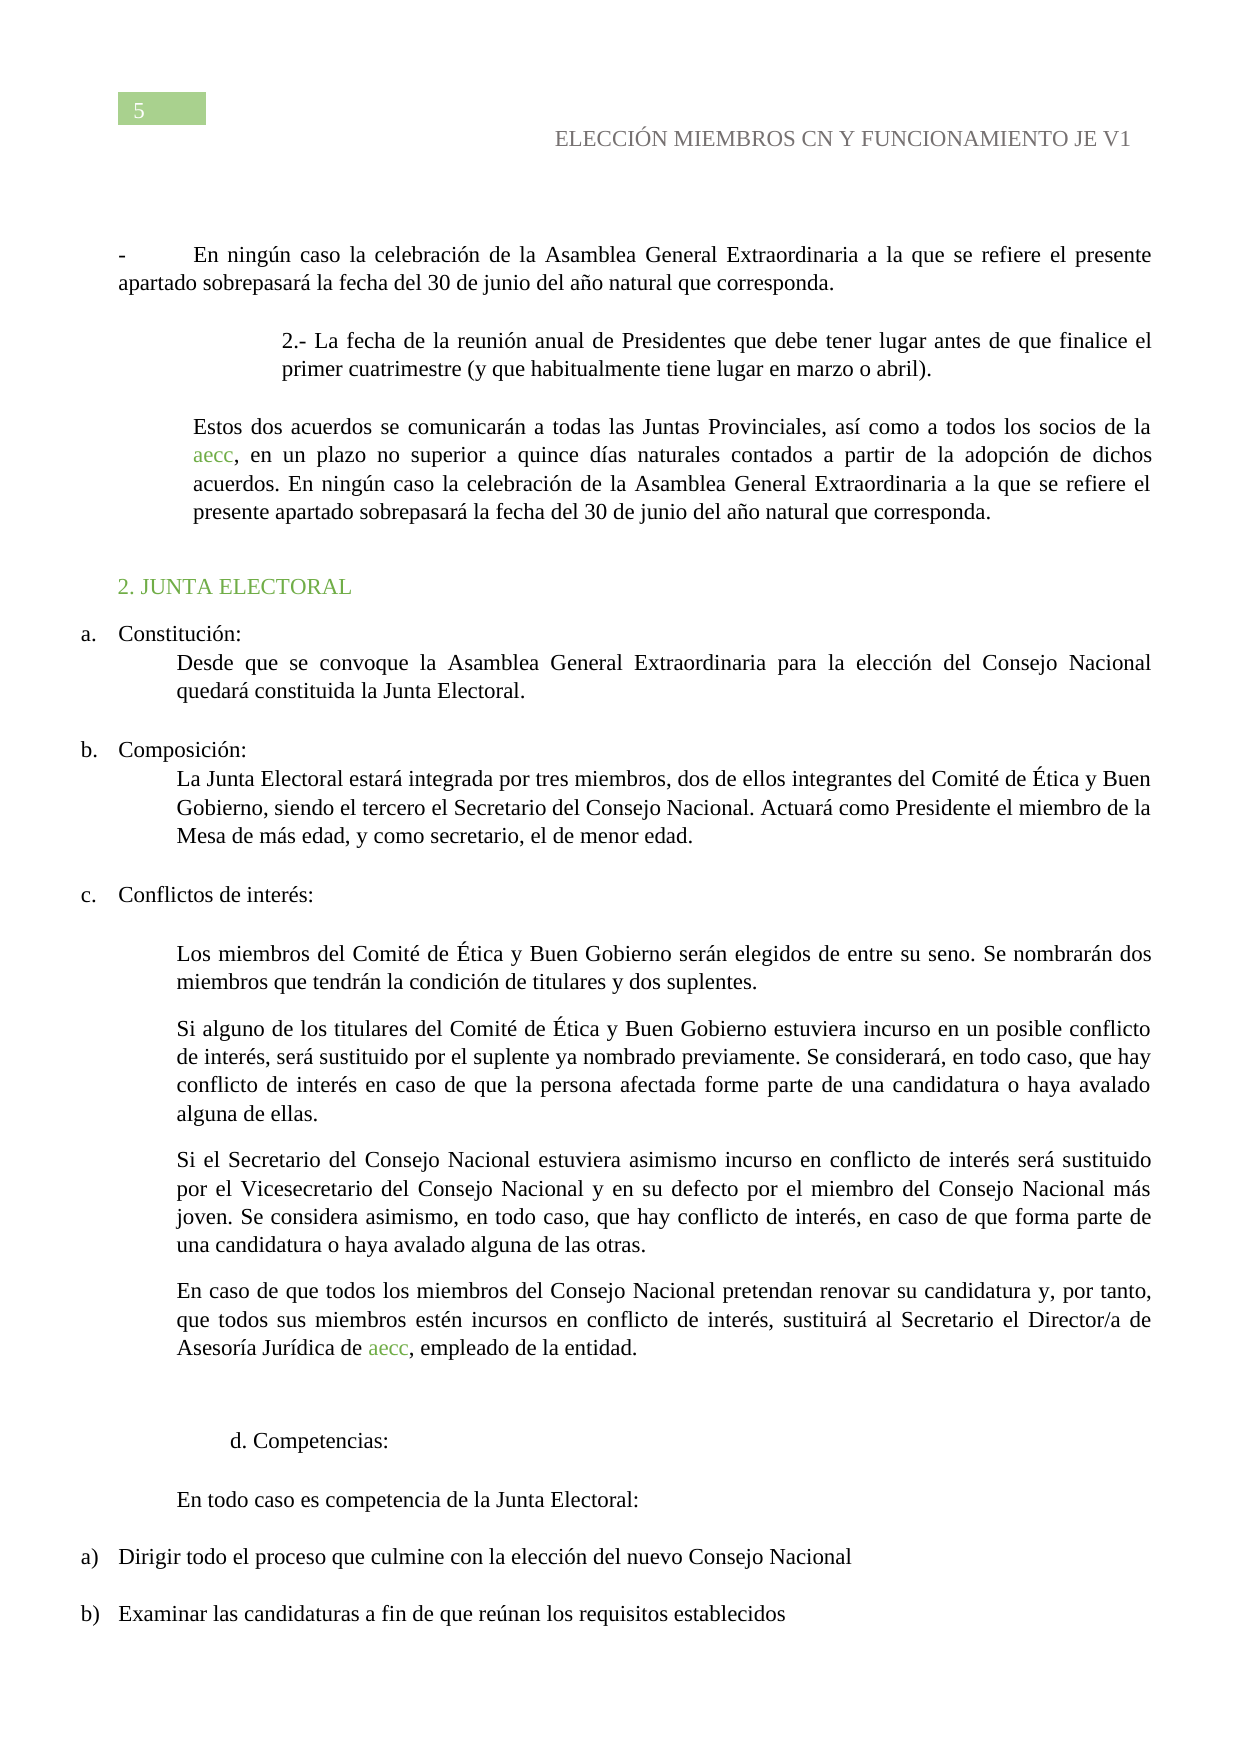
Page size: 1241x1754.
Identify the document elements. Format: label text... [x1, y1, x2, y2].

list Conflictos de interés: [81, 881, 1188, 907]
text Estos dos acuerdos se comunicarán a todas las Juntas Provinciales, así como a todos los socios de la aecc, en un plazo no superior a quince días naturales contados a partir de la adopción de dichos acuerdos. En ningún caso la celebración de la Asamblea General Extraordinaria a la que se refiere el presente apartado sobrepasará la fecha del 30 de junio del año natural que corresponda. [193, 413, 1153, 524]
text Si el Secretario del Consejo Nacional estuviera asimismo incurso en conflicto de interés será sustituido por el Vicesecretario del Consejo Nacional y en su defecto por el miembro del Consejo Nacional más joven. Se considera asimismo, en todo caso, que hay conflicto de interés, en caso de que forma parte de una candidatura o haya avalado alguna de las otras. [176, 1146, 1153, 1258]
text La Junta Electoral estará integrada por tres miembros, dos de ellos integrantes del Comité de Ética y Buen Gobierno, siendo el tercero el Secretario del Consejo Nacional. Actuará como Presidente el miembro de la Mesa de más edad, y como secretario, el de menor edad. [176, 766, 1153, 849]
list Examinar las candidaturas a fin de que reúnan los requisitos establecidos [81, 1600, 1153, 1626]
text Los miembros del Comité de Ética y Buen Gobierno serán elegidos de entre su seno. Se nombrarán dos miembros que tendrán la condición de titulares y dos suplentes. [176, 940, 1153, 995]
list Dirigir todo el proceso que culmine con la elección del nuevo Consejo Nacional [81, 1543, 1153, 1569]
text 2.- La fecha de la reunión anual de Presidentes que debe tener lugar antes de que finalice el primer cuatrimestre (y que habitualmente tiene lugar en marzo o abril). [282, 327, 1153, 382]
text En todo caso es competencia de la Junta Electoral: [176, 1486, 1153, 1512]
list En ningún caso la celebración de la Asamblea General Extraordinaria a la que se refiere el presente apartado sobrepasará la fecha del 30 de junio del año natural que corresponda. [118, 241, 1153, 296]
text Desde que se convoque la Asamblea General Extraordinaria para la elección del Consejo Nacional quedará constituida la Junta Electoral. [176, 649, 1153, 704]
text Si alguno de los titulares del Comité de Ética y Buen Gobierno estuviera incurso en un posible conflicto de interés, será sustituido por el suplente ya nombrado previamente. Se considerará, en todo caso, que hay conflicto de interés en caso de que la persona afectada forme parte de una candidatura o haya avalado alguna de ellas. [176, 1015, 1153, 1126]
text d. Competencias: [230, 1427, 1188, 1453]
text En caso de que todos los miembros del Consejo Nacional pretendan renovar su candidatura y, por tanto, que todos sus miembros estén incursos en conflicto de interés, sustituirá al Secretario el Director/a de Asesoría Jurídica de aecc, empleado de la entidad. [176, 1278, 1153, 1361]
list Composición: [81, 736, 1188, 762]
subtitle 2. JUNTA ELECTORAL [117, 573, 1188, 600]
list Constitución: [81, 619, 1188, 646]
